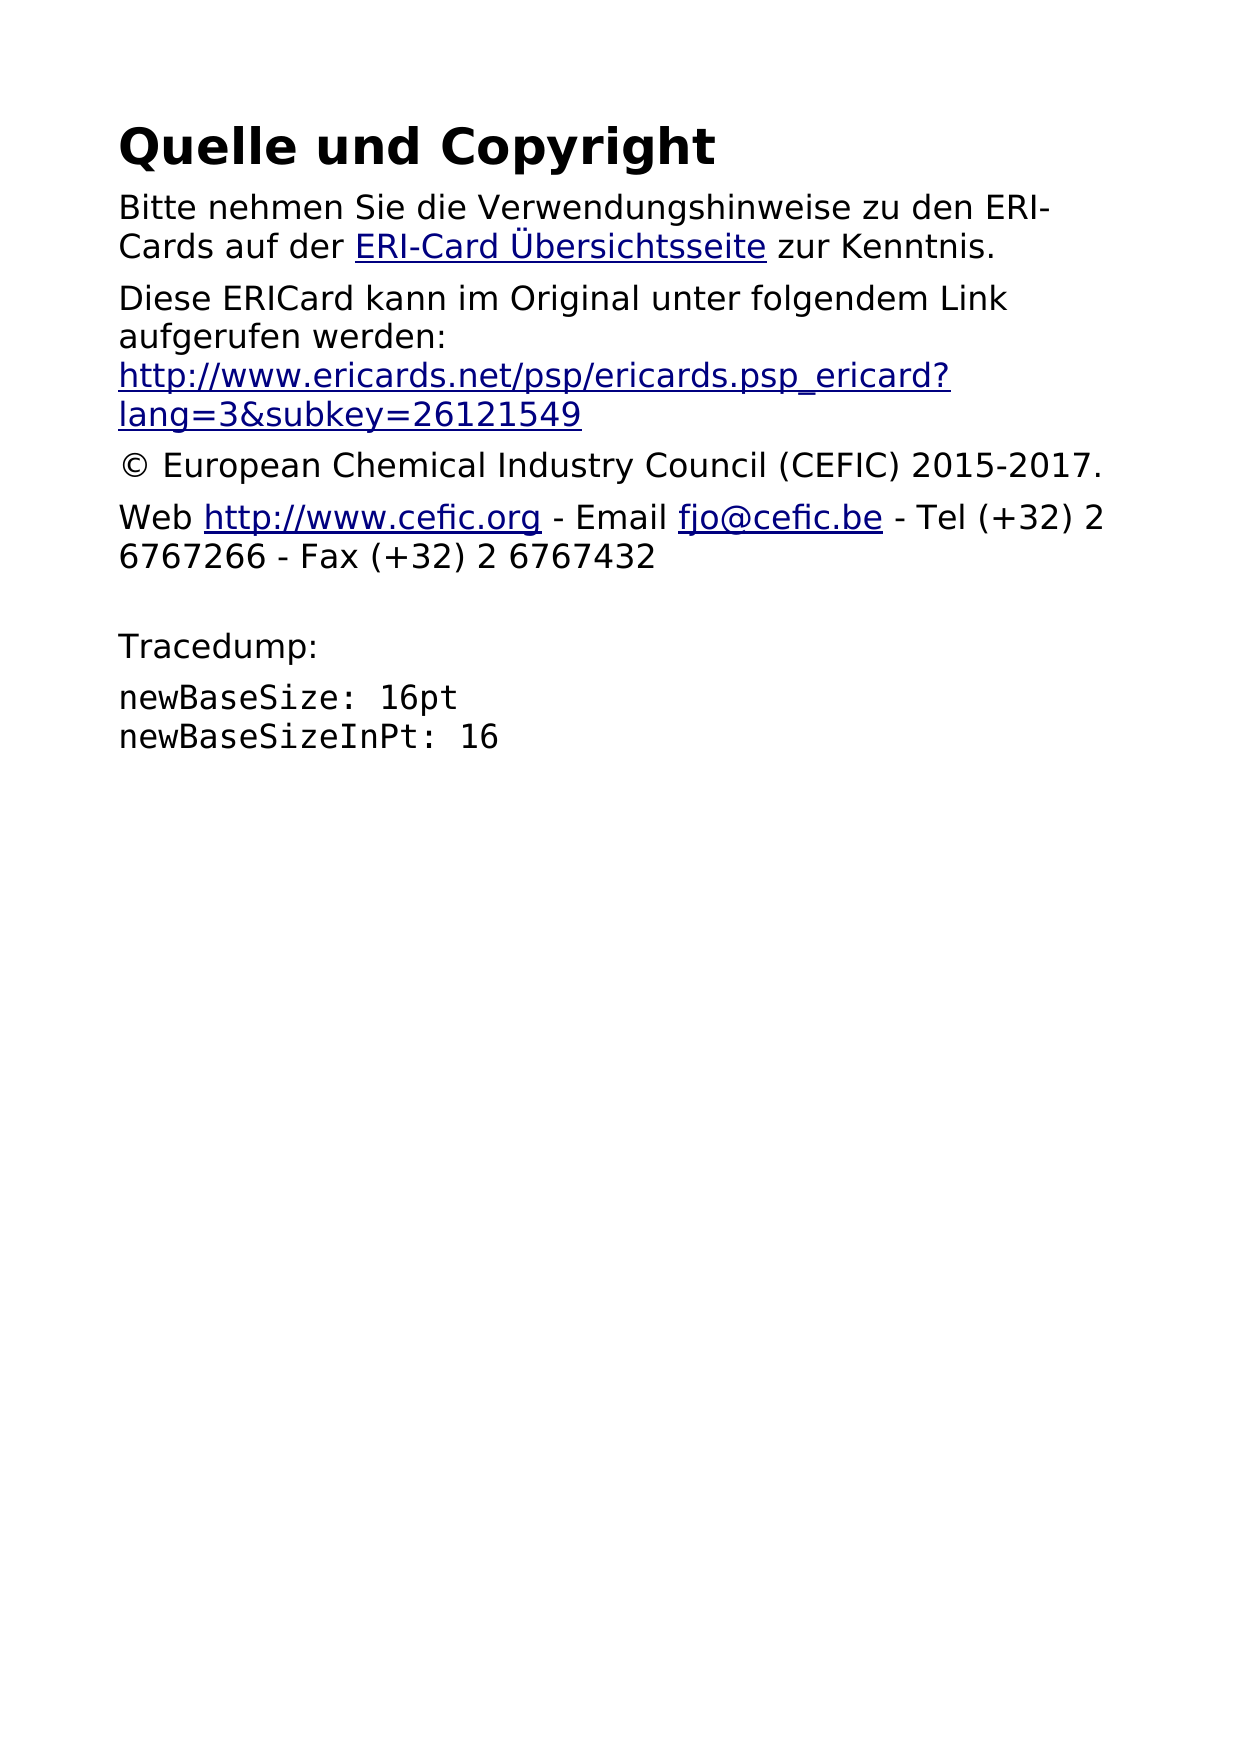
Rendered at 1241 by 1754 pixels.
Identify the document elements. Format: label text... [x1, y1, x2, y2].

text newBaseSize: 16pt newBaseSizeInPt: 16 [118, 679, 1122, 756]
text Tracedump: [118, 588, 1122, 666]
text Diese ERICard kann im Original unter folgendem Link aufgerufen werden: http://www.ericards.net/psp/ericards.psp_ericard?lang=3&subkey=26121549 [118, 279, 1122, 434]
subtitle Quelle und Copyright [118, 118, 1122, 176]
text Web http://www.cefic.org - Email fjo@cefic.be - Tel (+32) 2 6767266 - Fax (+32) 2 6767432 [118, 498, 1122, 576]
text © European Chemical Industry Council (CEFIC) 2015-2017. [118, 447, 1122, 486]
text Bitte nehmen Sie die Verwendungshinweise zu den ERI-Cards auf der ERI-Card Übersichtsseite zur Kenntnis. [118, 189, 1122, 267]
